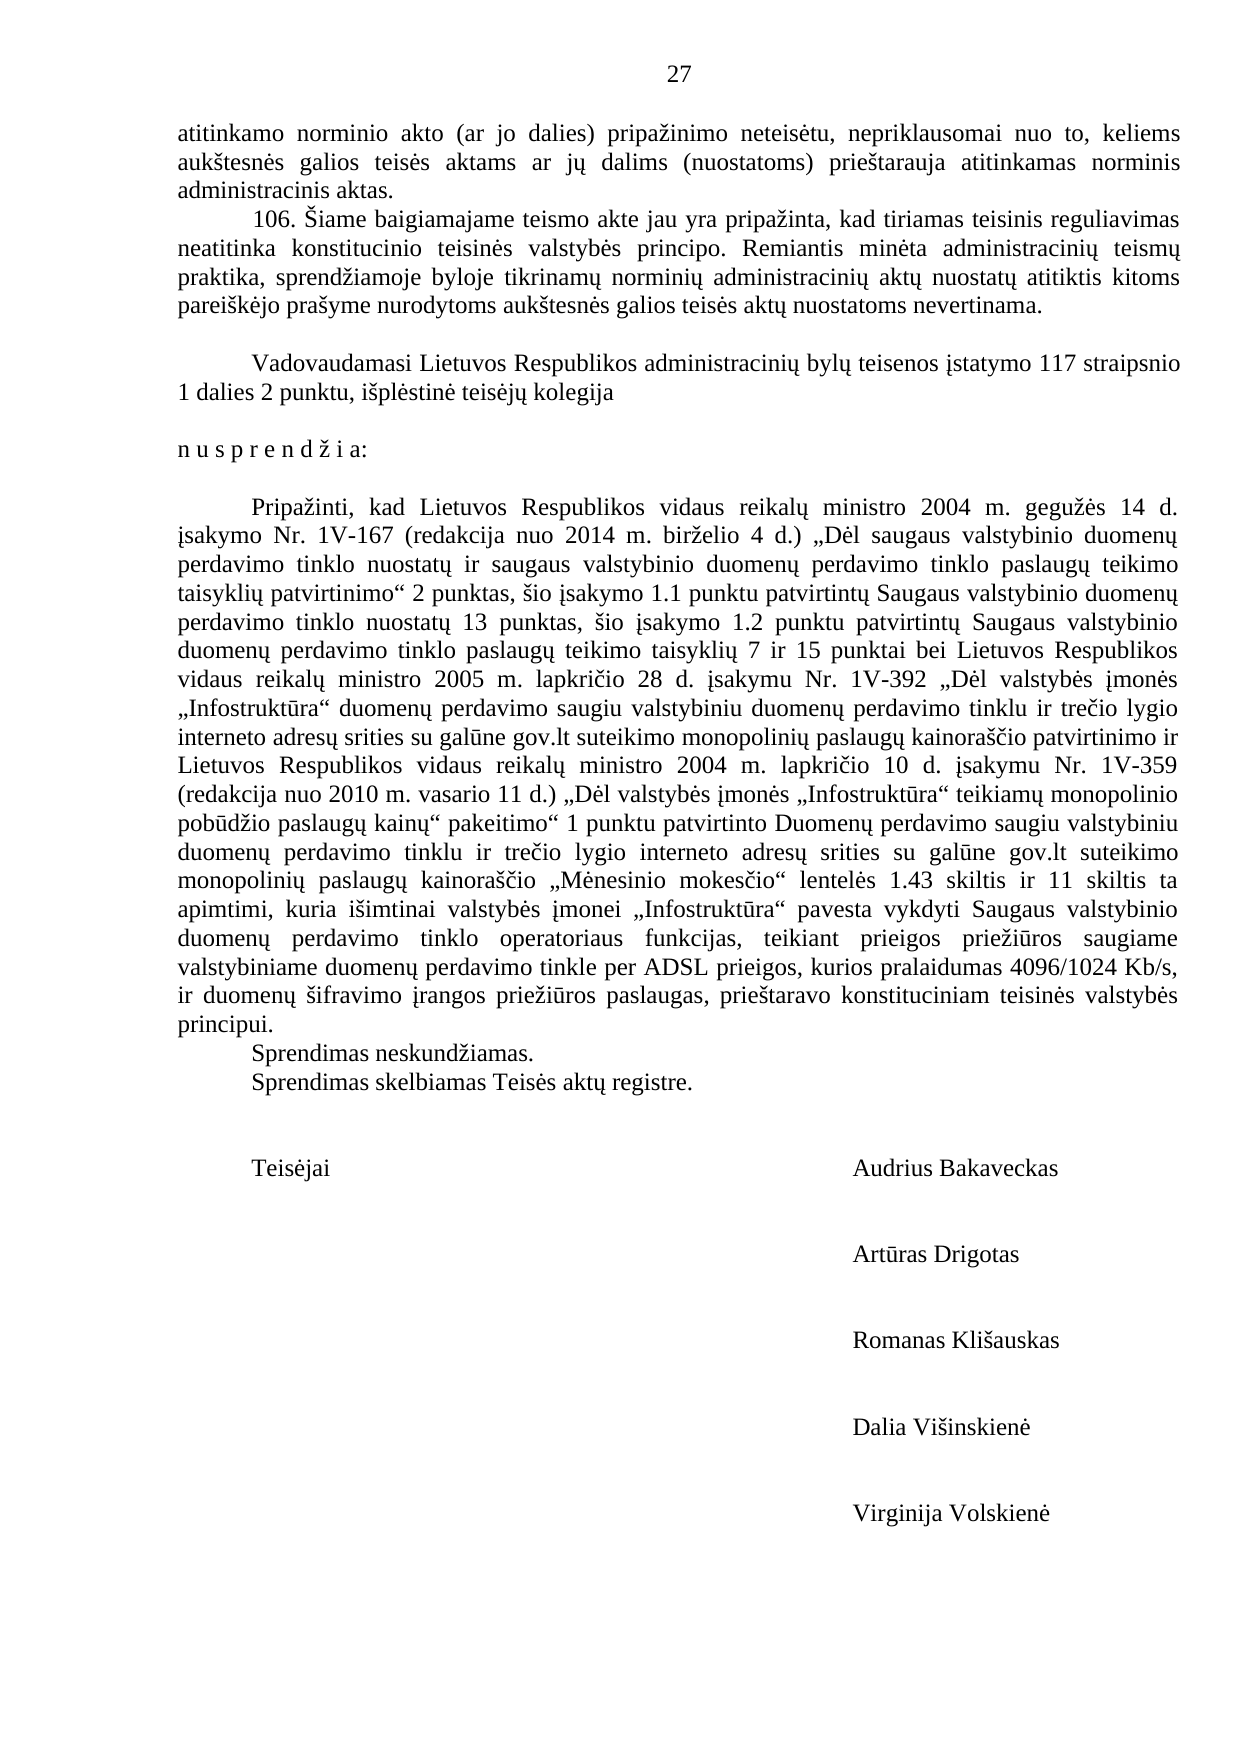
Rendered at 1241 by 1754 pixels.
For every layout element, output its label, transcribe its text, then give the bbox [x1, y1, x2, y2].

text Teisėjai Audrius Bakaveckas [251, 1153, 1181, 1182]
text Romanas Klišauskas [717, 1326, 1181, 1354]
text Pripažinti, kad Lietuvos Respublikos vidaus reikalų ministro 2004 m. gegužės 14 d. įsakymo Nr. 1V-167 (redakcija nuo 2014 m. birželio 4 d.) „Dėl saugaus valstybinio duomenų perdavimo tinklo nuostatų ir saugaus valstybinio duomenų perdavimo tinklo paslaugų teikimo taisyklių patvirtinimo“ 2 punktas, šio įsakymo 1.1 punktu patvirtintų Saugaus valstybinio duomenų perdavimo tinklo nuostatų 13 punktas, šio įsakymo 1.2 punktu patvirtintų Saugaus valstybinio duomenų perdavimo tinklo paslaugų teikimo taisyklių 7 ir 15 punktai bei Lietuvos Respublikos vidaus reikalų ministro 2005 m. lapkričio 28 d. įsakymu Nr. 1V-392 „Dėl valstybės įmonės „Infostruktūra“ duomenų perdavimo saugiu valstybiniu duomenų perdavimo tinklu ir trečio lygio interneto adresų srities su galūne gov.lt suteikimo monopolinių paslaugų kainoraščio patvirtinimo ir Lietuvos Respublikos vidaus reikalų ministro 2004 m. lapkričio 10 d. įsakymu Nr. 1V-359 (redakcija nuo 2010 m. vasario 11 d.) „Dėl valstybės įmonės „Infostruktūra“ teikiamų monopolinio pobūdžio paslaugų kainų“ pakeitimo“ 1 punktu patvirtinto Duomenų perdavimo saugiu valstybiniu duomenų perdavimo tinklu ir trečio lygio interneto adresų srities su galūne gov.lt suteikimo monopolinių paslaugų kainoraščio „Mėnesinio mokesčio“ lentelės 1.43 skiltis ir 11 skiltis ta apimtimi, kuria išimtinai valstybės įmonei „Infostruktūra“ pavesta vykdyti Saugaus valstybinio duomenų perdavimo tinklo operatoriaus funkcijas, teikiant prieigos priežiūros saugiame valstybiniame duomenų perdavimo tinkle per ADSL prieigos, kurios pralaidumas 4096/1024 Kb/s, ir duomenų šifravimo įrangos priežiūros paslaugas, prieštaravo konstituciniam teisinės valstybės principui. [177, 492, 1179, 1038]
text Artūras Drigotas [717, 1239, 1181, 1268]
text Sprendimas skelbiamas Teisės aktų registre. [177, 1067, 1179, 1096]
text 106. Šiame baigiamajame teismo akte jau yra pripažinta, kad tiriamas teisinis reguliavimas neatitinka konstitucinio teisinės valstybės principo. Remiantis minėta administracinių teismų praktika, sprendžiamoje byloje tikrinamų norminių administracinių aktų nuostatų atitiktis kitoms pareiškėjo prašyme nurodytoms aukštesnės galios teisės aktų nuostatoms nevertinama. [177, 204, 1181, 319]
text atitinkamo norminio akto (ar jo dalies) pripažinimo neteisėtu, nepriklausomai nuo to, keliems aukštesnės galios teisės aktams ar jų dalims (nuostatoms) prieštarauja atitinkamas norminis administracinis aktas. [177, 118, 1181, 204]
text Dalia Višinskienė [852, 1412, 1181, 1441]
text Vadovaudamasi Lietuvos Respublikos administracinių bylų teisenos įstatymo 117 straipsnio 1 dalies 2 punktu, išplėstinė teisėjų kolegija [177, 348, 1181, 406]
text Virginija Volskienė [717, 1498, 1181, 1527]
text Sprendimas neskundžiamas. [177, 1038, 1179, 1067]
text n u s p r e n d ž i a: [177, 434, 1181, 463]
